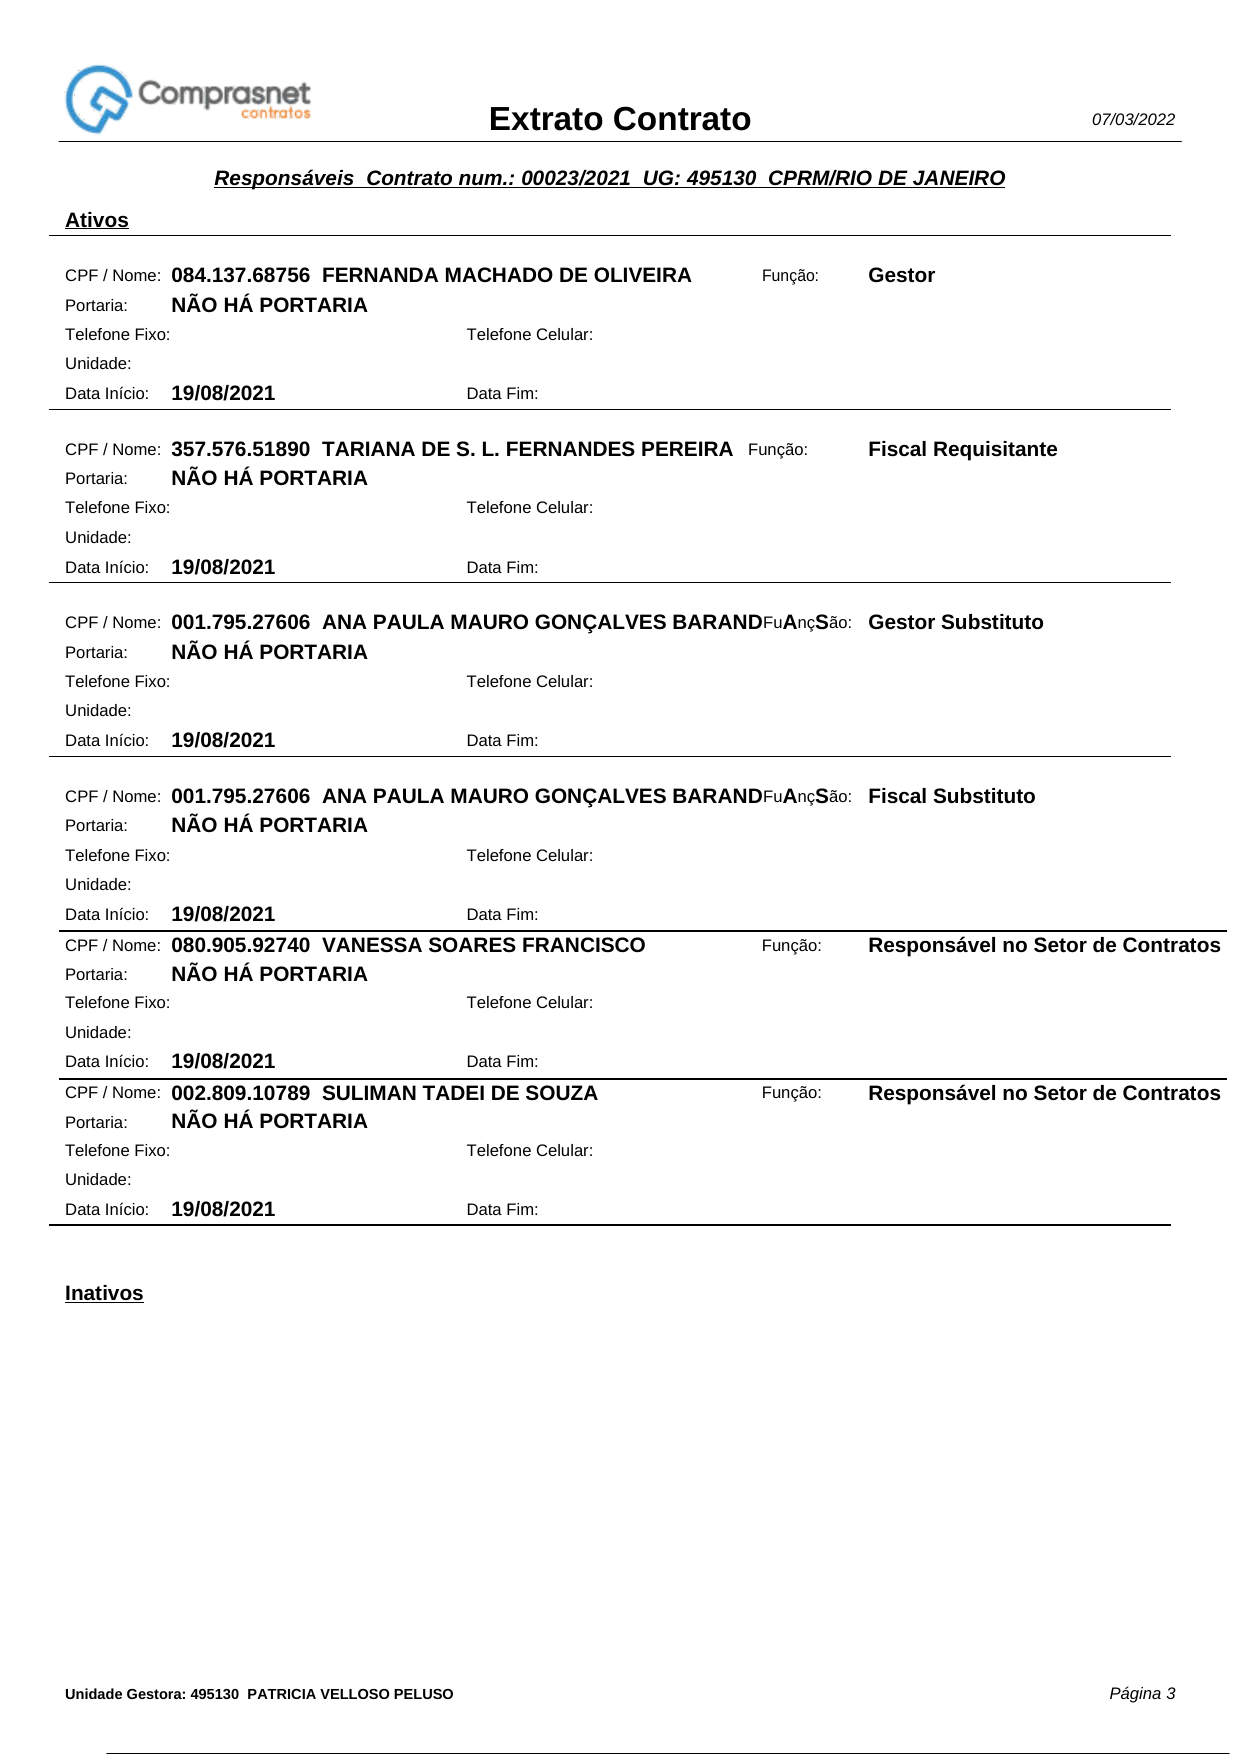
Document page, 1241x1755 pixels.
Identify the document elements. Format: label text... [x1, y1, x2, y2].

table_cell [845, 1047, 1227, 1078]
table_cell Unidade: [59, 1018, 171, 1047]
text Unidade: [65, 875, 1238, 894]
table_cell CPF / Nome: Portaria: [59, 1080, 171, 1137]
text Unidade: [65, 528, 1238, 547]
table_cell [711, 1018, 845, 1047]
text Portaria: NÃO HÁ PORTARIA [65, 292, 1238, 316]
text Unidade: [65, 701, 1238, 720]
table_header Responsável no Setor de Contratos [845, 932, 1227, 990]
table_cell Telefone Fixo: [59, 990, 171, 1018]
table_cell Data Início: [59, 1047, 171, 1078]
table_cell Unidade: [59, 1166, 171, 1195]
text Telefone Fixo: Telefone Celular: [65, 325, 1238, 344]
table_cell Telefone Fixo: [59, 1137, 171, 1166]
table_cell [171, 1166, 711, 1195]
table_cell [845, 1137, 1227, 1166]
table_cell 002.809.107­89 ­ SULIMAN TADEI DE SOUZA NÃO HÁ PORTARIA [171, 1080, 711, 1137]
table_cell Função: [711, 1080, 845, 1137]
table_cell 19/08/2021 Data Fim: [171, 1047, 711, 1078]
text Portaria: NÃO HÁ PORTARIA [65, 466, 1238, 490]
table_cell [711, 1047, 845, 1078]
text Data Início: 19/08/2021 Data Fim: [65, 381, 1238, 405]
text CPF / Nome: 084.137.687­56 ­ FERNANDA MACHADO DE OLIVEIRA Função: Gestor [65, 263, 1238, 287]
subtitle Inativos [65, 1281, 1238, 1305]
table_cell Telefone Celular: [171, 1137, 711, 1166]
table_cell [845, 1018, 1227, 1047]
table_cell [711, 1137, 845, 1166]
table_header Função: [711, 932, 845, 990]
table_cell [845, 990, 1227, 1018]
text Data Início: 19/08/2021 Data Fim: [65, 902, 1238, 926]
text Telefone Fixo: Telefone Celular: [65, 845, 1238, 864]
table_cell [171, 1018, 711, 1047]
text Telefone Fixo: Telefone Celular: [65, 498, 1238, 517]
text CPF / Nome: 001.795.276­06 ­ ANA PAULA MAURO GONÇALVES BARANDFuAnçSão: Gestor Substituto [65, 610, 1238, 634]
text Unidade: [65, 354, 1238, 373]
text CPF / Nome: 001.795.276­06 ­ ANA PAULA MAURO GONÇALVES BARANDFuAnçSão: Fiscal Substituto [65, 784, 1238, 808]
table_header CPF / Nome: Portaria: [59, 932, 171, 990]
table_cell [711, 990, 845, 1018]
table_cell [845, 1166, 1227, 1195]
text Portaria: NÃO HÁ PORTARIA [65, 813, 1238, 837]
table_cell Telefone Celular: [171, 990, 711, 1018]
table_cell [711, 1166, 845, 1195]
text Data Início: 19/08/2021 Data Fim: [65, 728, 1238, 752]
table_cell Responsável no Setor de Contratos [845, 1080, 1227, 1137]
text Responsáveis ­ Contrato num.: 00023/2021 ­ UG: 495130 ­ CPRM/RIO DE JANEIRO [214, 166, 1238, 190]
text CPF / Nome: 357.576.518­90 ­ TARIANA DE S. L. FERNANDES PEREIRA Função: Fiscal Requisitante [65, 437, 1238, 461]
text Data Início: 19/08/2021 Data Fim: [65, 554, 1238, 578]
table_header 080.905.927­40 ­ VANESSA SOARES FRANCISCO NÃO HÁ PORTARIA [171, 932, 711, 990]
text Portaria: NÃO HÁ PORTARIA [65, 639, 1238, 663]
text Telefone Fixo: Telefone Celular: [65, 672, 1238, 691]
text Data Início: 19/08/2021 Data Fim: [65, 1197, 1238, 1221]
text Ativos [65, 207, 129, 228]
